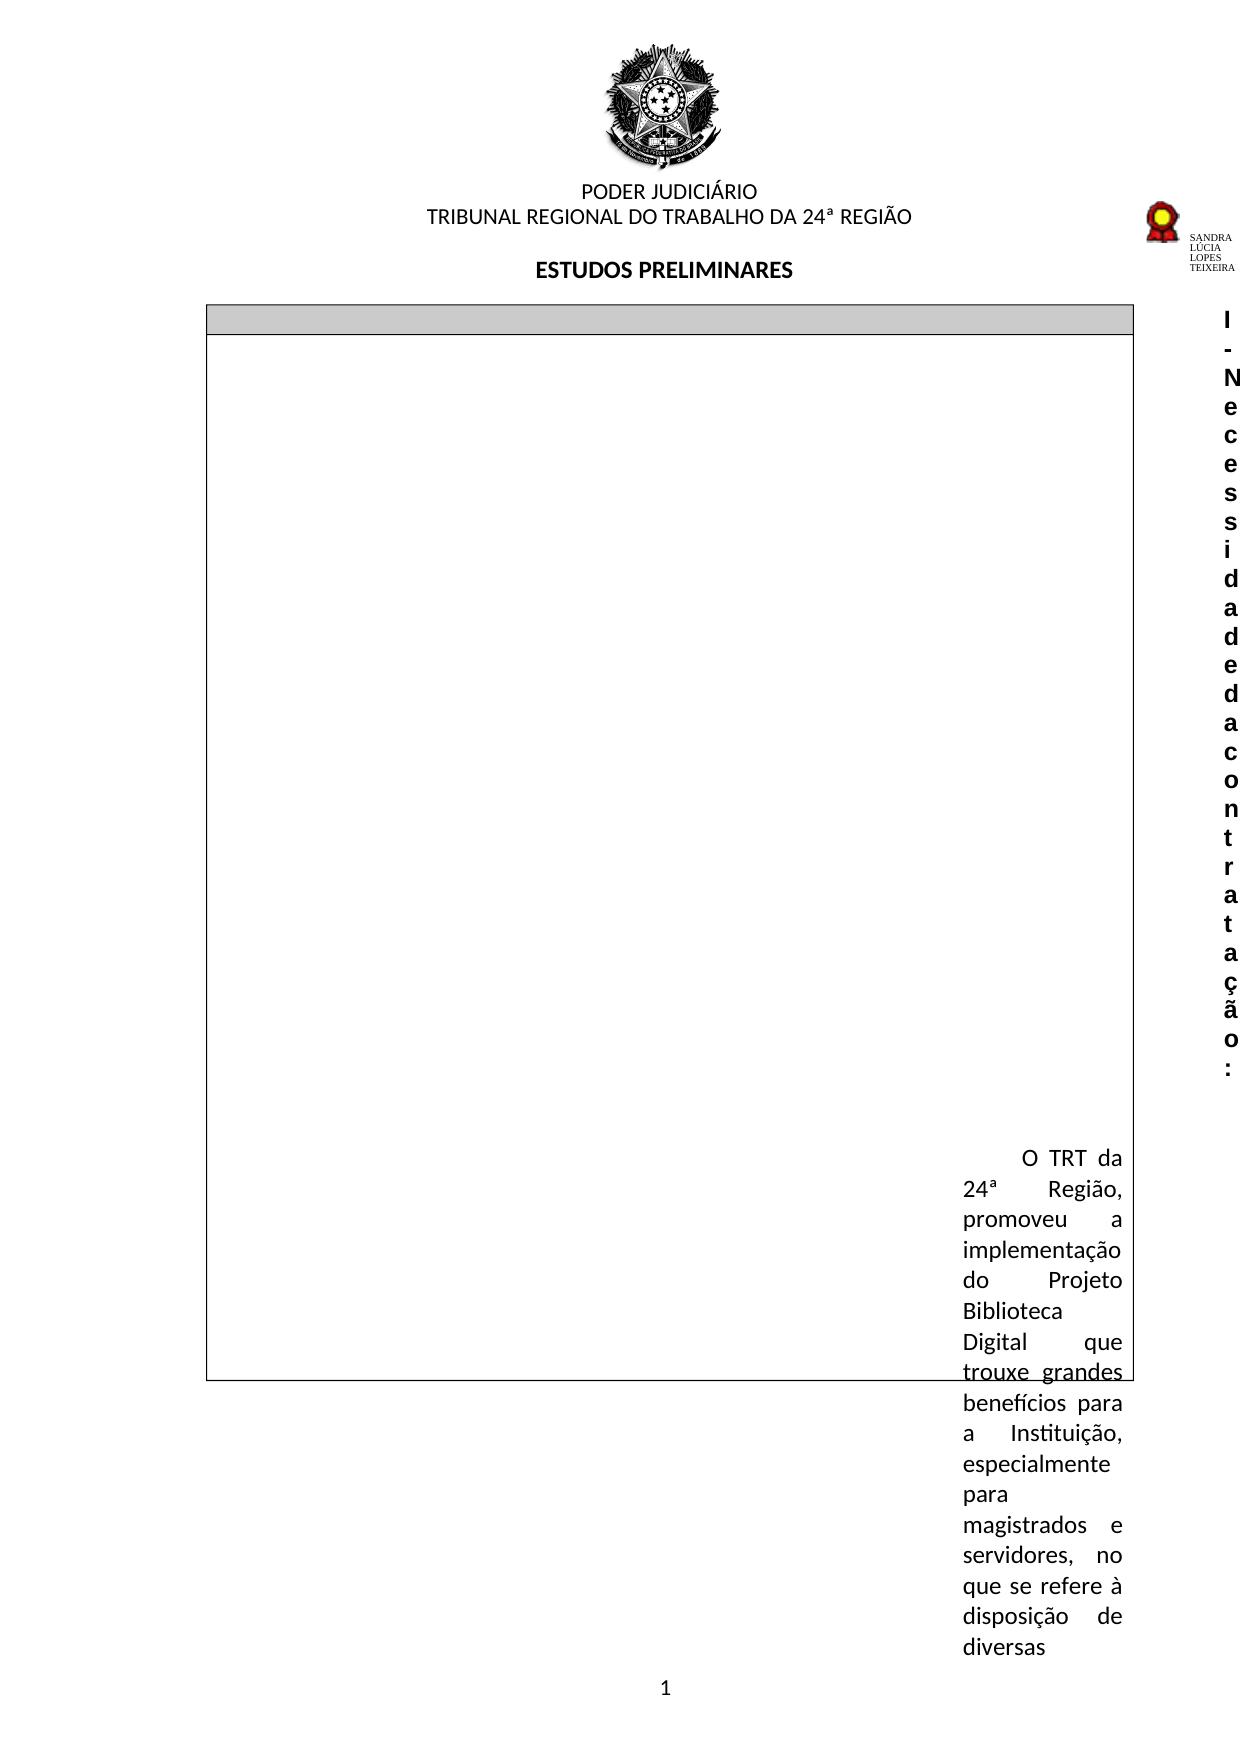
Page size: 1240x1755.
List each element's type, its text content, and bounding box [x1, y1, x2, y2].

text O TRT da 24ª Região, promoveu a implementação do Projeto Biblioteca Digital que trouxe grandes [963, 1142, 1123, 1379]
text benefícios para a Instituição, especialmente para magistrados e servidores, no que se refere à disposição de diversas [963, 1382, 1123, 1661]
text SANDRA LÚCIA LOPES TEIXEIRA [1189, 233, 1239, 274]
subtitle I - Necessidade da contratação: [1224, 305, 1239, 1082]
subtitle ESTUDOS PRELIMINARES [417, 254, 912, 285]
text TRIBUNAL REGIONAL DO TRABALHO DA 24ª REGIÃO [426, 202, 912, 231]
